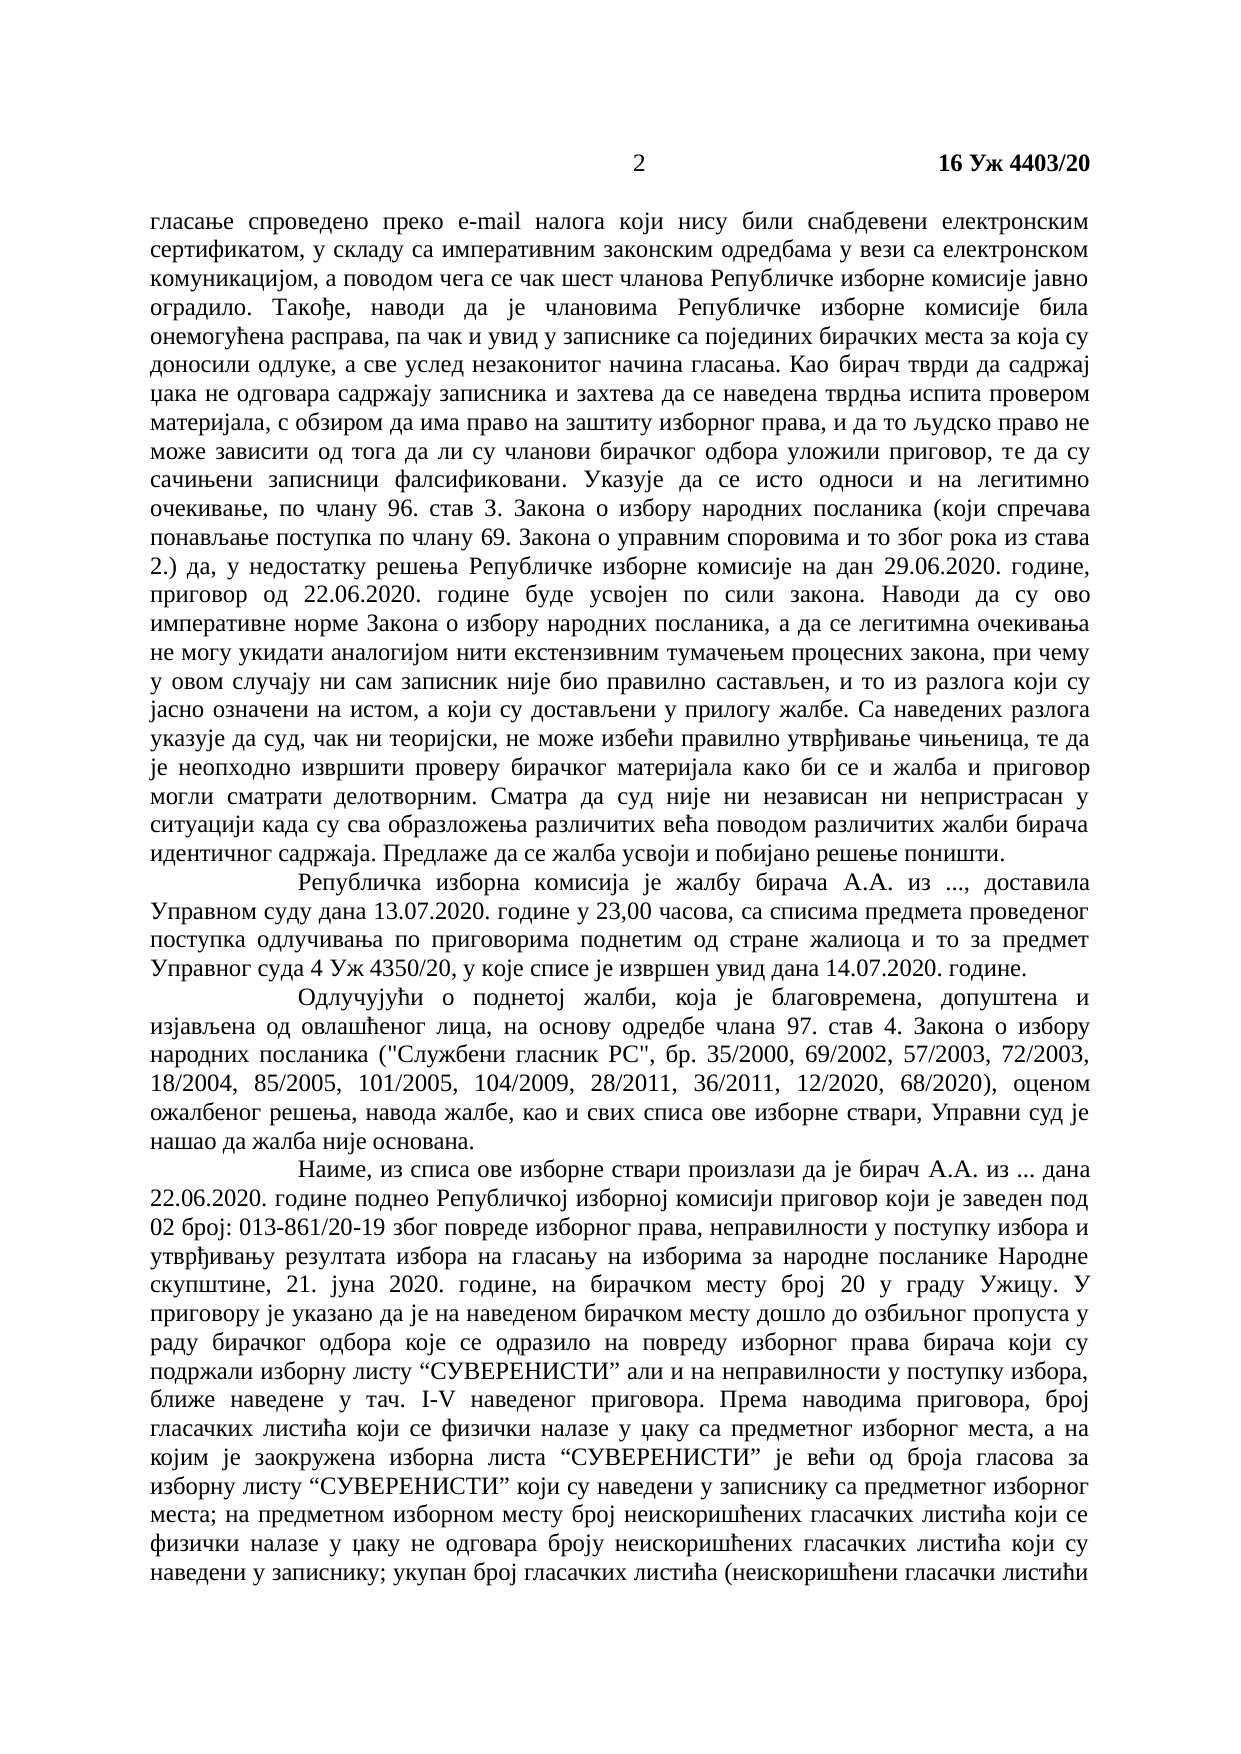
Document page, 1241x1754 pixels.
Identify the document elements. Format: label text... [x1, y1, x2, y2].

text Одлучујући о поднетој жалби, која је благовремена, допуштена и изјављена од овлашћеног лица, на основу одредбе члана 97. став 4. Закона о избору народних посланика ("Службени гласник РС", бр. 35/2000, 69/2002, 57/2003, 72/2003, 18/2004, 85/2005, 101/2005, 104/2009, 28/2011, 36/2011, 12/2020, 68/2020), оценом ожалбеног решења, навода жалбе, као и свих списа ове изборне ствари, Управни суд је нашао да жалба није основана. [150, 982, 1090, 1154]
text Наиме, из списа ове изборне ствари произлази да је бирач А.А. из ... дана 22.06.2020. године поднео Републичкој изборној комисији приговор који је заведен под 02 број: 013-861/20-19 због повреде изборног права, неправилности у поступку избора и утврђивању резултата избора на гласању на изборима за народне посланике Народне скупштине, 21. јуна 2020. године, на бирачком месту број 20 у граду Ужицу. У приговору је указано да је на наведеном бирачком месту дошло до озбиљног пропуста у раду бирачког одбора које се одразило на повреду изборног права бирача који су подржали изборну листу “СУВЕРЕНИСТИ” али и на неправилности у поступку избора, ближе наведене у тач. I-V наведеног приговора. Према наводима приговора, број гласачких листића који се физички налазе у џаку са предметног изборног места, а на којим је заокружена изборна листа “СУВЕРЕНИСТИ” је већи од броја гласова за изборну листу “СУВЕРЕНИСТИ” који су наведени у записнику са предметног изборног места; на предметном изборном месту број неискоришћених гласачких листића који се физички налазе у џаку не одговара броју неискоришћених гласачких листића који су наведени у записнику; укупан број гласачких листића (неискоришћени гласачки листићи [150, 1154, 1090, 1586]
text гласање спроведено преко e-mail налога који нису били снабдевени електронским сертификатом, у складу са императивним законским одредбама у вези са електронском комуникацијом, а поводом чега се чак шест чланова Републичке изборне комисије јавно оградило. Такође, наводи да је члановима Републичке изборне комисије била онемогућена расправа, па чак и увид у записнике са појединих бирачких места за која су доносили одлуке, а све услед незаконитог начина гласања. Као бирач тврди да садржај џака не одговара садржају записника и захтева да се наведена тврдња испита провером материјала, с обзиром да има право на заштиту изборног права, и да то људско право не може зависити од тога да ли су чланови бирачког одбора уложили приговор, те да су сачињени записници фалсификовани. Указује да се исто односи и на легитимно очекивање, по члану 96. став З. Закона о избору народних посланика (који спречава понављање поступка по члану 69. Закона о управним споровима и то због рока из става 2.) да, у недостатку решења Републичке изборне комисије на дан 29.06.2020. године, приговор од 22.06.2020. године буде усвојен по сили закона. Наводи да су ово императивне норме Закона о избору народних посланика, а да се легитимна очекивања не могу укидати аналогијом нити екстензивним тумачењем процесних закона, при чему у овом случају ни сам записник није био правилно састављен, и то из разлога који су јасно означени на истом, а који су достављени у прилогу жалбе. Са наведених разлога указује да суд, чак ни теоријски, не може избећи правилно утврђивање чињеница, те да је неопходно извршити проверу бирачког материјала како би се и жалба и приговор могли сматрати делотворним. Сматра да суд није ни независан ни непристрасан у ситуацији када су сва образложења различитих већа поводом различитих жалби бирача идентичног садржаја. Предлаже да се жалба усвоји и побијано решење поништи. [150, 206, 1090, 867]
text Републичка изборна комисија је жалбу бирача А.А. из ..., доставила Управном суду дана 13.07.2020. године у 23,00 часова, са списима предмета проведеног поступка одлучивања по приговорима поднетим од стране жалиоца и то за предмет Управног суда 4 Уж 4350/20, у које списе је извршен увид дана 14.07.2020. године. [150, 867, 1090, 982]
